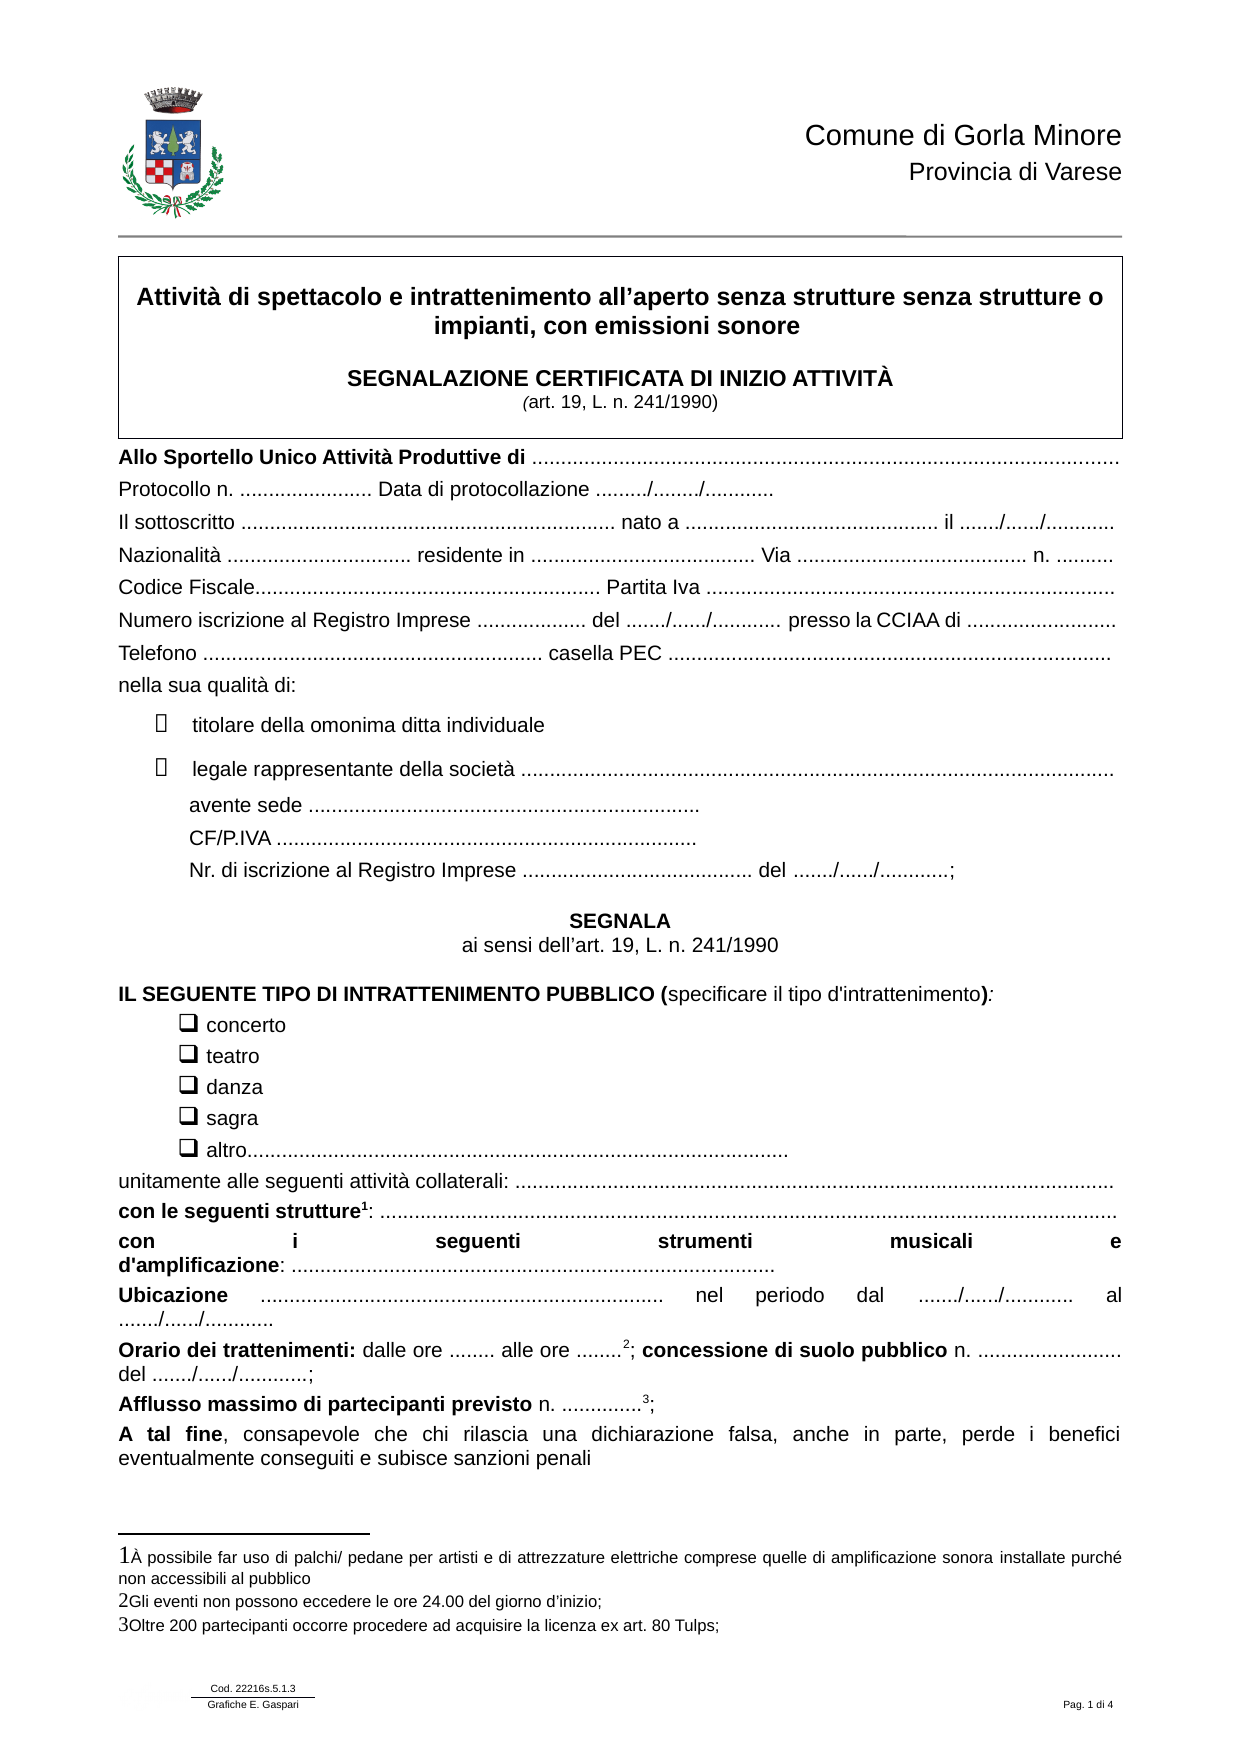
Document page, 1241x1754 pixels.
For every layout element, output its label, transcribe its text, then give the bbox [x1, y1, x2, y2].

text ai sensi dell’art. 19, L. n. 241/1990 [118, 933, 1122, 957]
text  sagra [177, 1106, 1122, 1131]
text À possibile far uso di palchi/ pedane per artisti e di attrezzature elettriche comprese quelle di amplificazione sonora installate purché non accessibili al pubblico [118, 1540, 1122, 1588]
text Oltre 200 partecipanti occorre procedere ad acquisire la licenza ex art. 80 Tulps; [118, 1612, 1122, 1636]
text Codice Fiscale............................................................ Partita Iva ....................................................................... [118, 575, 1122, 599]
text Nazionalità ................................ residente in ....................................... Via ........................................ n. .......... [118, 542, 1122, 566]
text SEGNALA [118, 909, 1122, 933]
text unitamente alle seguenti attività collaterali: ........................................................................................................ [118, 1169, 1122, 1193]
text Numero iscrizione al Registro Imprese ................... del ......./....../............ presso la CCIAA di .......................... [118, 608, 1122, 632]
text  titolare della omonima ditta individuale [153, 706, 1122, 739]
text Telefono ........................................................... casella PEC ............................................................................. [118, 640, 1122, 664]
text con le seguenti strutture: ................................................................................................................................ [118, 1199, 1122, 1223]
text Afflusso massimo di partecipanti previsto n. ..............; [118, 1392, 1122, 1416]
text  danza [177, 1075, 1122, 1100]
text avente sede .................................................................... [189, 793, 1122, 817]
text IL SEGUENTE TIPO DI INTRATTENIMENTO PUBBLICO (specificare il tipo d'intrattenimento): [118, 982, 1122, 1006]
text Il sottoscritto ................................................................. nato a ............................................ il ......./....../............ [118, 510, 1122, 534]
text Gli eventi non possono eccedere le ore 24.00 del giorno d’inizio; [118, 1588, 1122, 1612]
text A tal fine, consapevole che chi rilascia una dichiarazione falsa, anche in parte, perde i benefici eventualmente conseguiti e subisce sanzioni penali [118, 1422, 1122, 1470]
text Ubicazione ...................................................................... nel periodo dal ......./....../............ al ......./....../............ [118, 1283, 1122, 1331]
text  altro.............................................................................................. [177, 1137, 1122, 1162]
text  legale rappresentante della società ....................................................................................................... [153, 749, 1122, 783]
text Provincia di Varese [224, 157, 1122, 185]
text  concerto [177, 1012, 1122, 1037]
text Nr. di iscrizione al Registro Imprese ........................................ del ......./....../............; [189, 858, 1122, 882]
text  teatro [177, 1044, 1122, 1069]
text Allo Sportello Unico Attività Produttive di [118, 445, 1122, 469]
text Protocollo n. ....................... Data di protocollazione ........./......../............ [118, 477, 1122, 501]
text Orario dei trattenimenti: dalle ore ........ alle ore ........; concessione di suolo pubblico n. ......................... del ......./....../............; [118, 1337, 1122, 1385]
table_header Attività di spettacolo e intrattenimento all’aperto senza strutture senza strutture o impianti, con emissioni sonore SEGNALAZIONE CERTIFICATA DI INIZIO ATTIVITÀ (art. 19, L. n. 241/1990) [119, 257, 1122, 437]
text Comune di Gorla Minore [224, 118, 1122, 152]
text CF/P.IVA ......................................................................... [189, 825, 1122, 849]
picture [122, 87, 224, 219]
text con i seguenti strumenti musicali e d'amplificazione: .................................................................................... [118, 1229, 1122, 1277]
text nella sua qualità di: [118, 673, 1122, 697]
